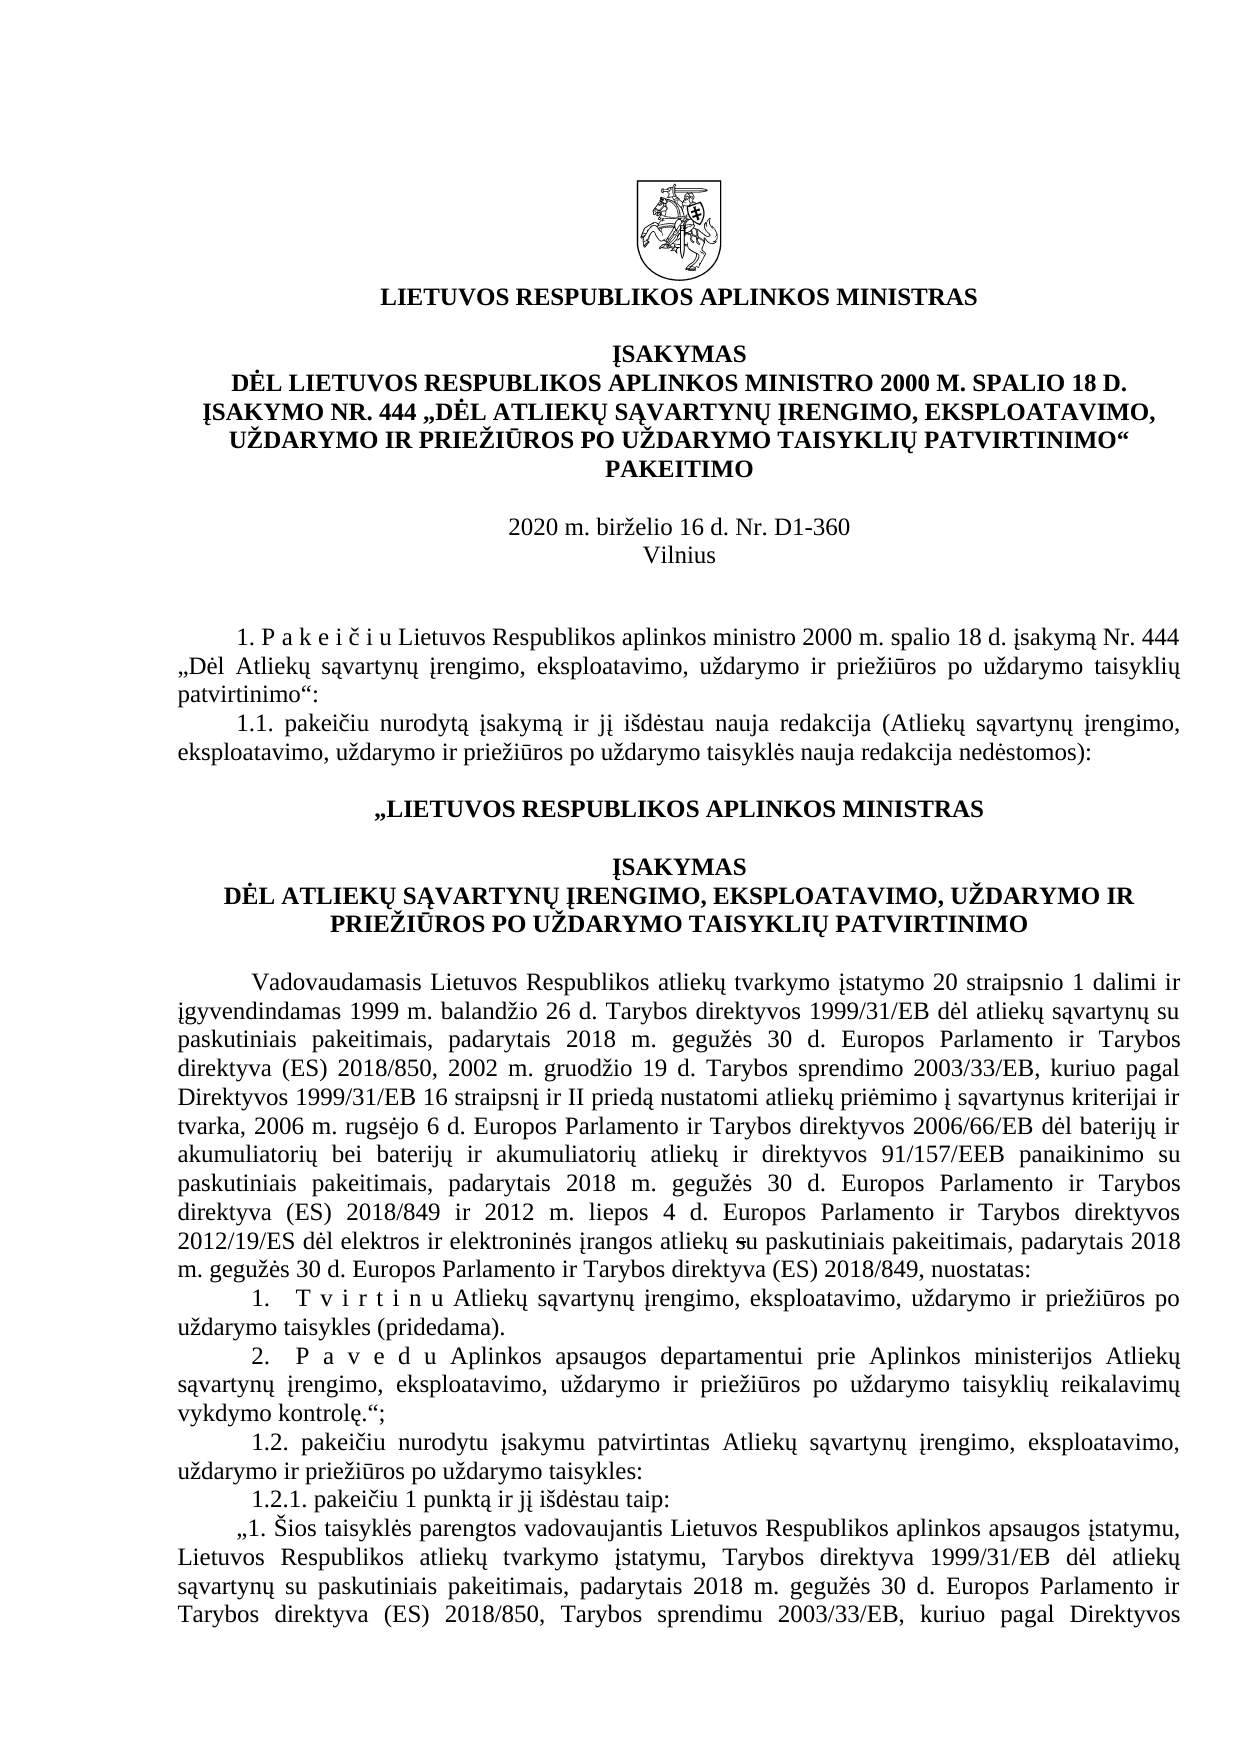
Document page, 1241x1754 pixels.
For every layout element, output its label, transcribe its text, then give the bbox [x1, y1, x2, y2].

text 2020 m. birželio 16 d. Nr. D1-360 [177, 512, 1181, 541]
text „1. Šios taisyklės parengtos vadovaujantis Lietuvos Respublikos aplinkos apsaugos įstatymu, Lietuvos Respublikos atliekų tvarkymo įstatymu, Tarybos direktyva 1999/31/EB dėl atliekų sąvartynų su paskutiniais pakeitimais, padarytais 2018 m. gegužės 30 d. Europos Parlamento ir Tarybos direktyva (ES) 2018/850, Tarybos sprendimu 2003/33/EB, kuriuo pagal Direktyvos [177, 1513, 1181, 1628]
text DĖL ATLIEKŲ SĄVARTYNŲ ĮRENGIMO, EKSPLOATAVIMO, UŽDARYMO IR PRIEŽIŪROS PO UŽDARYMO TAISYKLIŲ PATVIRTINIMO [177, 881, 1181, 938]
text ĮSAKYMAS [177, 339, 1181, 368]
text 2. P a v e d u Aplinkos apsaugos departamentui prie Aplinkos ministerijos Atliekų sąvartynų įrengimo, eksploatavimo, uždarymo ir priežiūros po uždarymo taisyklių reikalavimų vykdymo kontrolę.“; [177, 1341, 1181, 1427]
text Vilnius [177, 541, 1181, 569]
text DĖL Lietuvos Respublikos aplinkos ministro 2000 m. SPALIO 18 d. įsakymo Nr. 444 „Dėl ATLIEKŲ SĄVARTYNŲ ĮRENGIMO, EKSPLOATAVIMO, UŽDARYMO IR PRIEŽIŪROS PO UŽDARYMO TAISYKLIŲ PATVIRTINIMO“ pakeitimo [177, 368, 1181, 483]
text ĮSAKYMAS [177, 852, 1181, 881]
text „LIETUVOS RESPUBLIKOS APLINKOS MINISTRAS [177, 794, 1181, 823]
text LIETUVOS RESPUBLIKOS APLINKOS MINISTRAS [177, 282, 1181, 311]
text 1. T v i r t i n u Atliekų sąvartynų įrengimo, eksploatavimo, uždarymo ir priežiūros po uždarymo taisykles (pridedama). [177, 1283, 1181, 1341]
text 1.2. pakeičiu nurodytu įsakymu patvirtintas Atliekų sąvartynų įrengimo, eksploatavimo, uždarymo ir priežiūros po uždarymo taisykles: [177, 1427, 1181, 1484]
text 1.1. pakeičiu nurodytą įsakymą ir jį išdėstau nauja redakcija (Atliekų sąvartynų įrengimo, eksploatavimo, uždarymo ir priežiūros po uždarymo taisyklės nauja redakcija nedėstomos): [177, 708, 1181, 766]
text Vadovaudamasis Lietuvos Respublikos atliekų tvarkymo įstatymo 20 straipsnio 1 dalimi ir įgyvendindamas 1999 m. balandžio 26 d. Tarybos direktyvos 1999/31/EB dėl atliekų sąvartynų su paskutiniais pakeitimais, padarytais 2018 m. gegužės 30 d. Europos Parlamento ir Tarybos direktyva (ES) 2018/850, 2002 m. gruodžio 19 d. Tarybos sprendimo 2003/33/EB, kuriuo pagal Direktyvos 1999/31/EB 16 straipsnį ir II priedą nustatomi atliekų priėmimo į sąvartynus kriterijai ir tvarka, 2006 m. rugsėjo 6 d. Europos Parlamento ir Tarybos direktyvos 2006/66/EB dėl baterijų ir akumuliatorių bei baterijų ir akumuliatorių atliekų ir direktyvos 91/157/EEB panaikinimo su paskutiniais pakeitimais, padarytais 2018 m. gegužės 30 d. Europos Parlamento ir Tarybos direktyva (ES) 2018/849 ir 2012 m. liepos 4 d. Europos Parlamento ir Tarybos direktyvos 2012/19/ES dėl elektros ir elektroninės įrangos atliekų su paskutiniais pakeitimais, padarytais 2018 m. gegužės 30 d. Europos Parlamento ir Tarybos direktyva (ES) 2018/849, nuostatas: [177, 967, 1181, 1283]
text 1.2.1. pakeičiu 1 punktą ir jį išdėstau taip: [177, 1484, 1181, 1513]
text 1. P a k e i č i u Lietuvos Respublikos aplinkos ministro 2000 m. spalio 18 d. įsakymą Nr. 444 „Dėl Atliekų sąvartynų įrengimo, eksploatavimo, uždarymo ir priežiūros po uždarymo taisyklių patvirtinimo“: [177, 622, 1181, 708]
